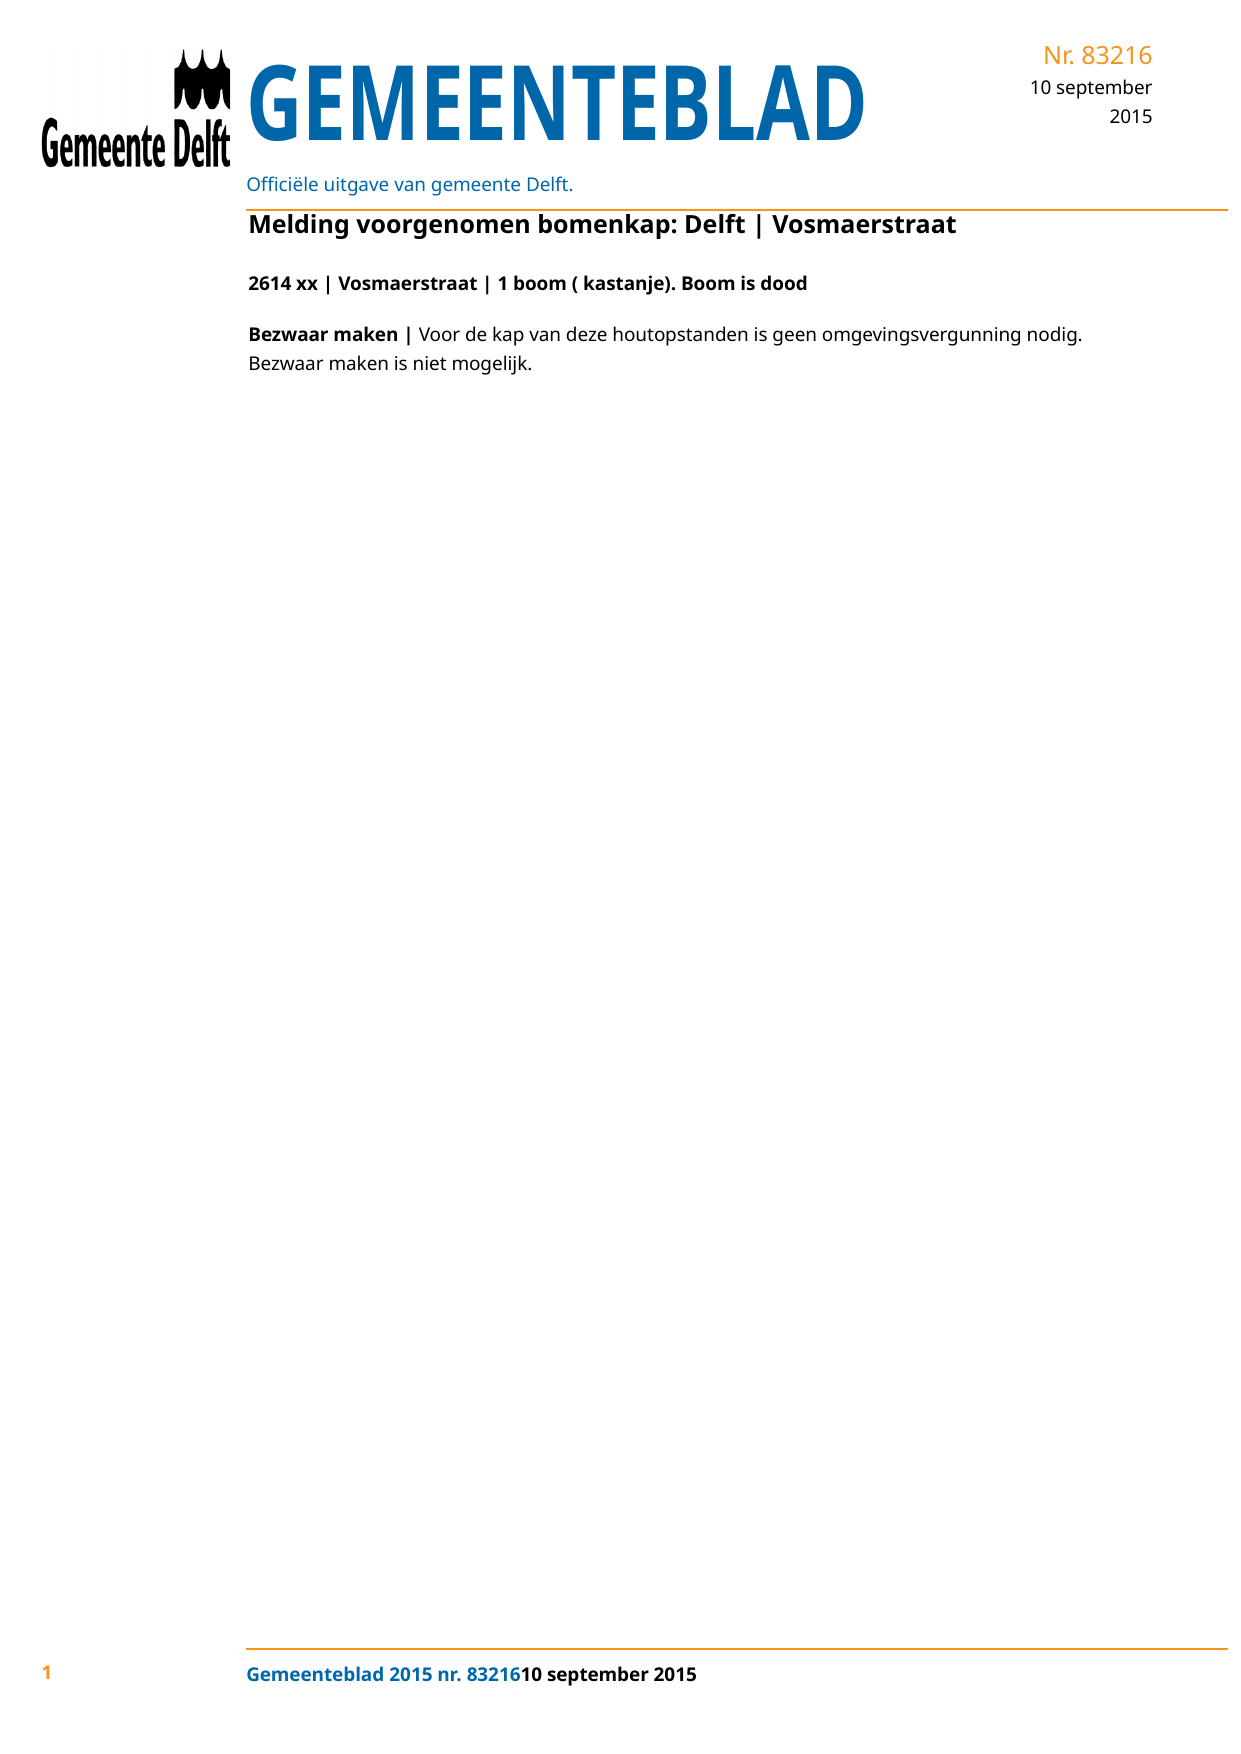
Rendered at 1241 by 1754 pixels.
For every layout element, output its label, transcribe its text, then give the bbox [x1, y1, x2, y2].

picture [41, 47, 231, 172]
text 2614 xx | Vosmaerstraat | 1 boom ( kastanje). Boom is dood [248, 270, 1152, 296]
text Bezwaar maken | Voor de kap van deze houtopstanden is geen omgevingsvergunning nodig. Bezwaar maken is niet mogelijk. [248, 321, 1152, 376]
text Melding voorgenomen bomenkap: Delft | Vosmaerstraat [248, 211, 1152, 241]
